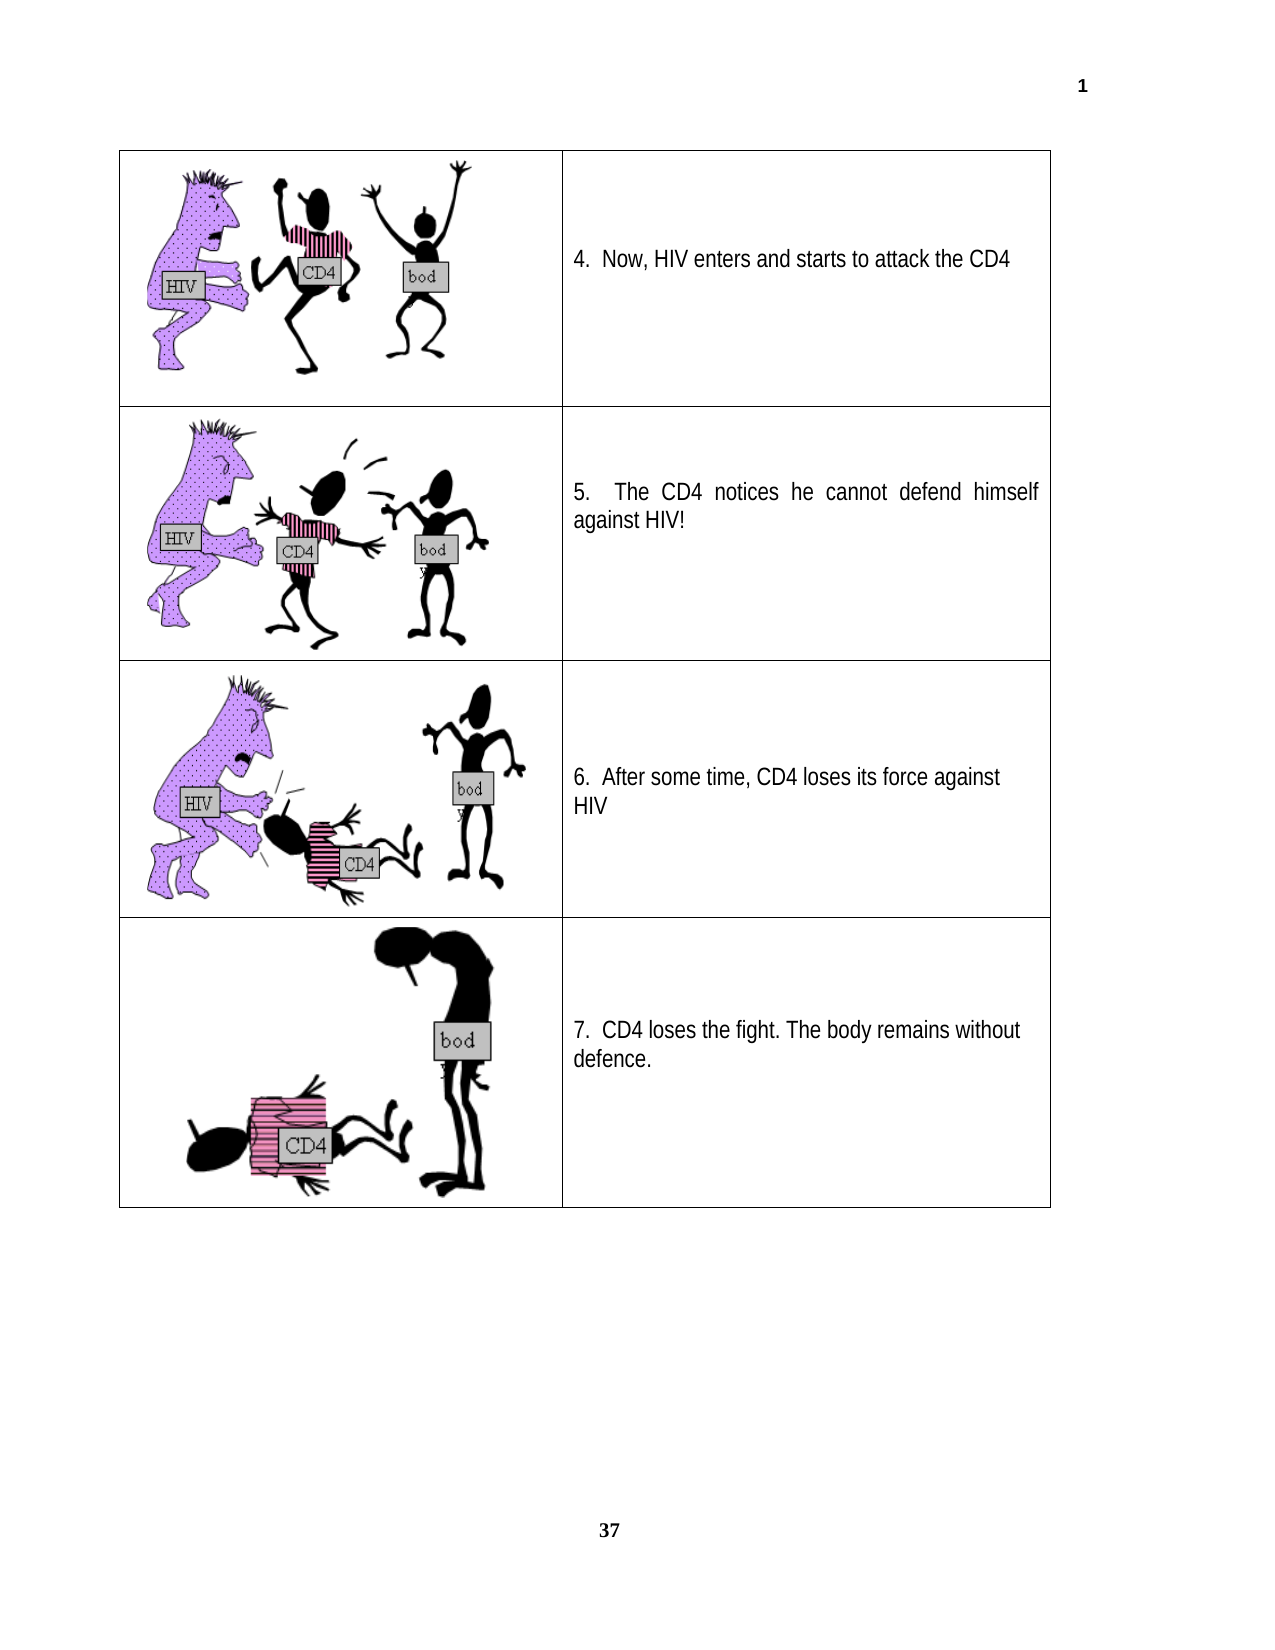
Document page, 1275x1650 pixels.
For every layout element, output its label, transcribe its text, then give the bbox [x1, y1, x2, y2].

table_cell 4. Now, HIV enters and starts to attack the CD4 [563, 151, 1050, 406]
table_cell [120, 407, 562, 660]
picture [186, 927, 496, 1198]
picture [147, 416, 490, 651]
table_cell [120, 151, 562, 406]
table_cell [120, 661, 562, 917]
table_cell 6. After some time, CD4 loses its force against HIV [563, 661, 1050, 917]
picture [147, 160, 489, 398]
table_cell [120, 918, 562, 1207]
table_cell 7. CD4 loses the fight. The body remains without defence. [563, 918, 1050, 1207]
picture [147, 669, 527, 908]
table_cell 5. The CD4 notices he cannot defend himself against HIV! [563, 407, 1050, 660]
